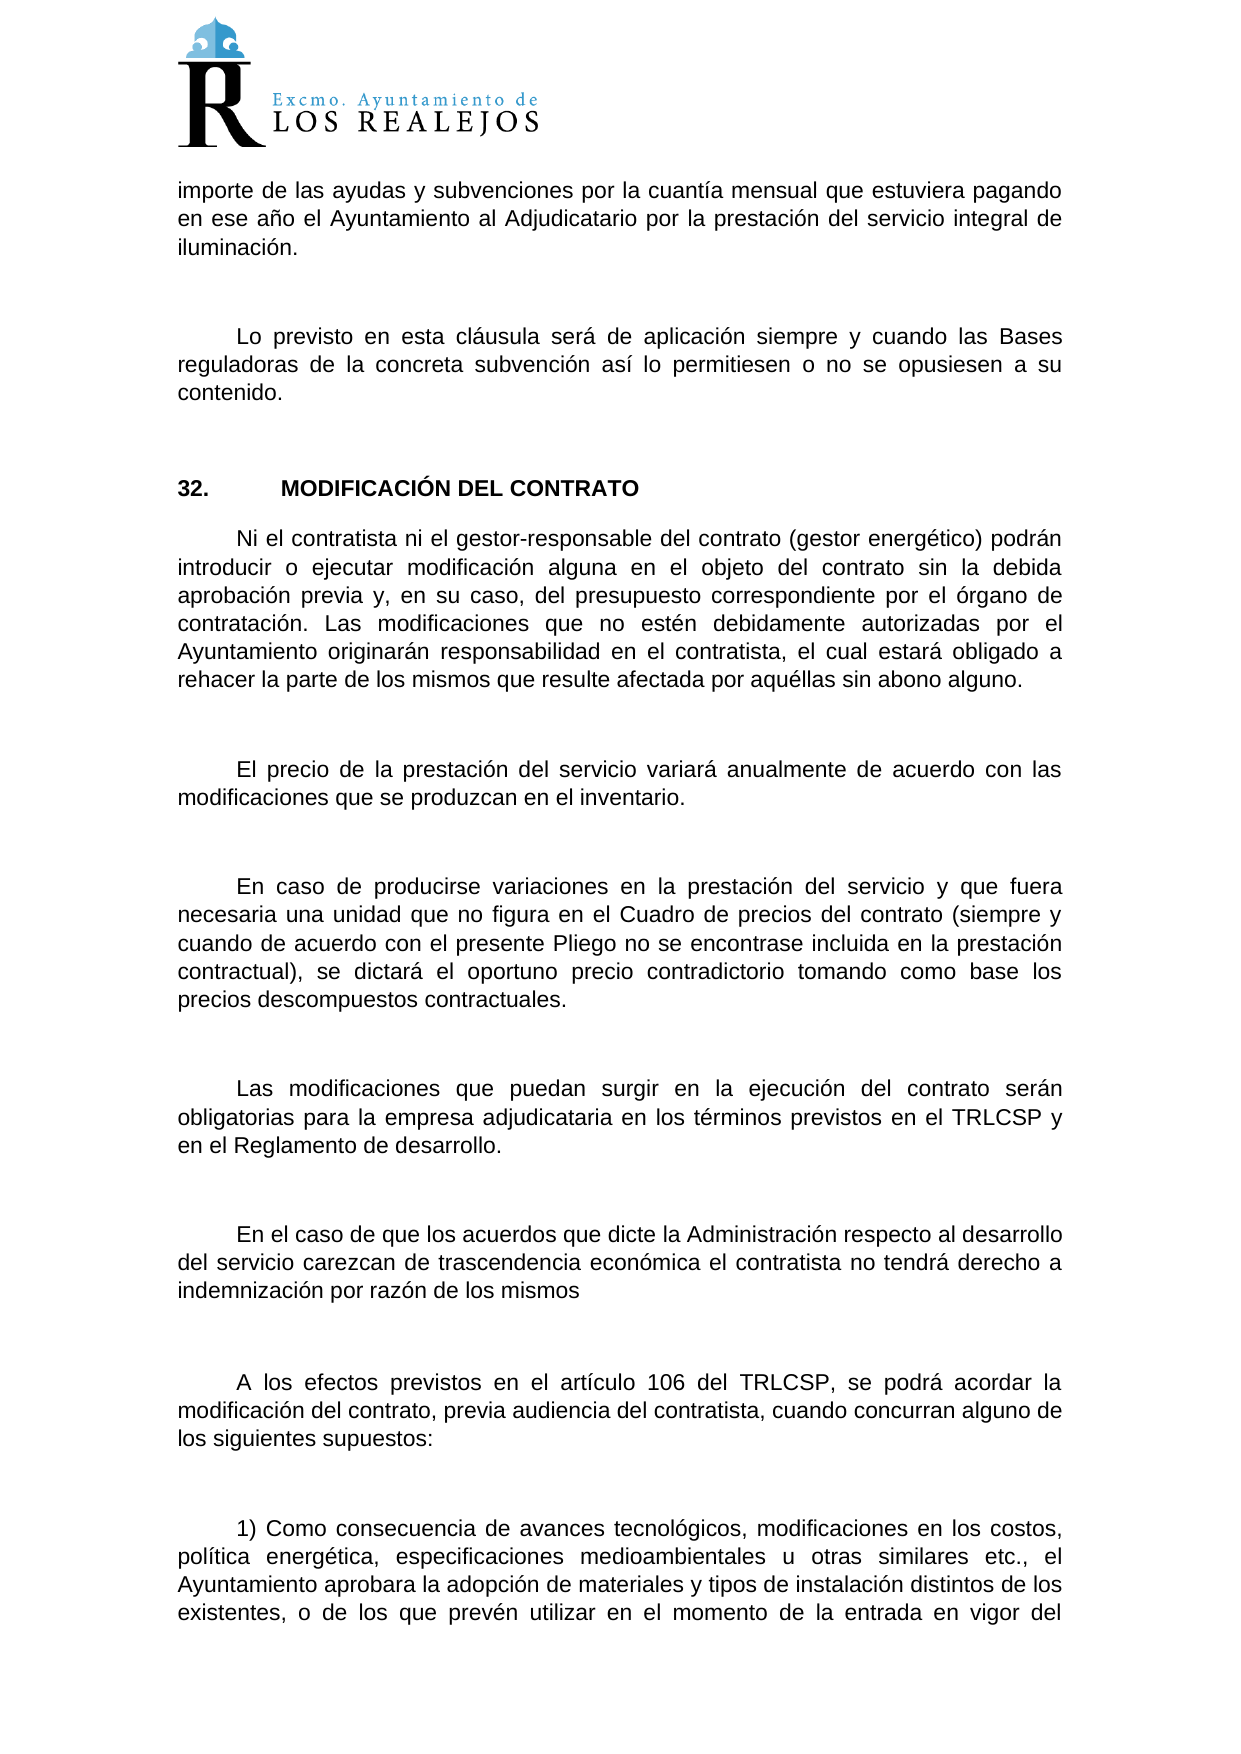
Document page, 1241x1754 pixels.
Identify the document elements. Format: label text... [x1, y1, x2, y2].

text importe de las ayudas y subvenciones por la cuantía mensual que estuviera pagando en ese año el Ayuntamiento al Adjudicatario por la prestación del servicio integral de iluminación. [177, 177, 1063, 260]
text Lo previsto en esta cláusula será de aplicación siempre y cuando las Bases reguladoras de la concreta subvención así lo permitiesen o no se opusiesen a su contenido. [177, 323, 1063, 406]
text En caso de producirse variaciones en la prestación del servicio y que fuera necesaria una unidad que no figura en el Cuadro de precios del contrato (siempre y cuando de acuerdo con el presente Pliego no se encontrase incluida en la prestación contractual), se dictará el oportuno precio contradictorio tomando como base los precios descompuestos contractuales. [177, 873, 1063, 1012]
text En el caso de que los acuerdos que dicte la Administración respecto al desarrollo del servicio carezcan de trascendencia económica el contratista no tendrá derecho a indemnización por razón de los mismos [177, 1221, 1063, 1304]
text A los efectos previstos en el artículo 106 del TRLCSP, se podrá acordar la modificación del contrato, previa audiencia del contratista, cuando concurran alguno de los siguientes supuestos: [177, 1369, 1063, 1451]
text El precio de la prestación del servicio variará anualmente de acuerdo con las modificaciones que se produzcan en el inventario. [177, 756, 1063, 810]
text 1) Como consecuencia de avances tecnológicos, modificaciones en los costos, política energética, especificaciones medioambientales u otras similares etc., el Ayuntamiento aprobara la adopción de materiales y tipos de instalación distintos de los existentes, o de los que prevén utilizar en el momento de la entrada en vigor del [177, 1515, 1063, 1625]
text Ni el contratista ni el gestor-responsable del contrato (gestor energético) podrán introducir o ejecutar modificación alguna en el objeto del contrato sin la debida aprobación previa y, en su caso, del presupuesto correspondiente por el órgano de contratación. Las modificaciones que no estén debidamente autorizadas por el Ayuntamiento originarán responsabilidad en el contratista, el cual estará obligado a rehacer la parte de los mismos que resulte afectada por aquéllas sin abono alguno. [177, 525, 1063, 692]
list MODIFICACIÓN DEL CONTRATO [177, 475, 1063, 501]
text Las modificaciones que puedan surgir en la ejecución del contrato serán obligatorias para la empresa adjudicataria en los términos previstos en el TRLCSP y en el Reglamento de desarrollo. [177, 1075, 1063, 1158]
